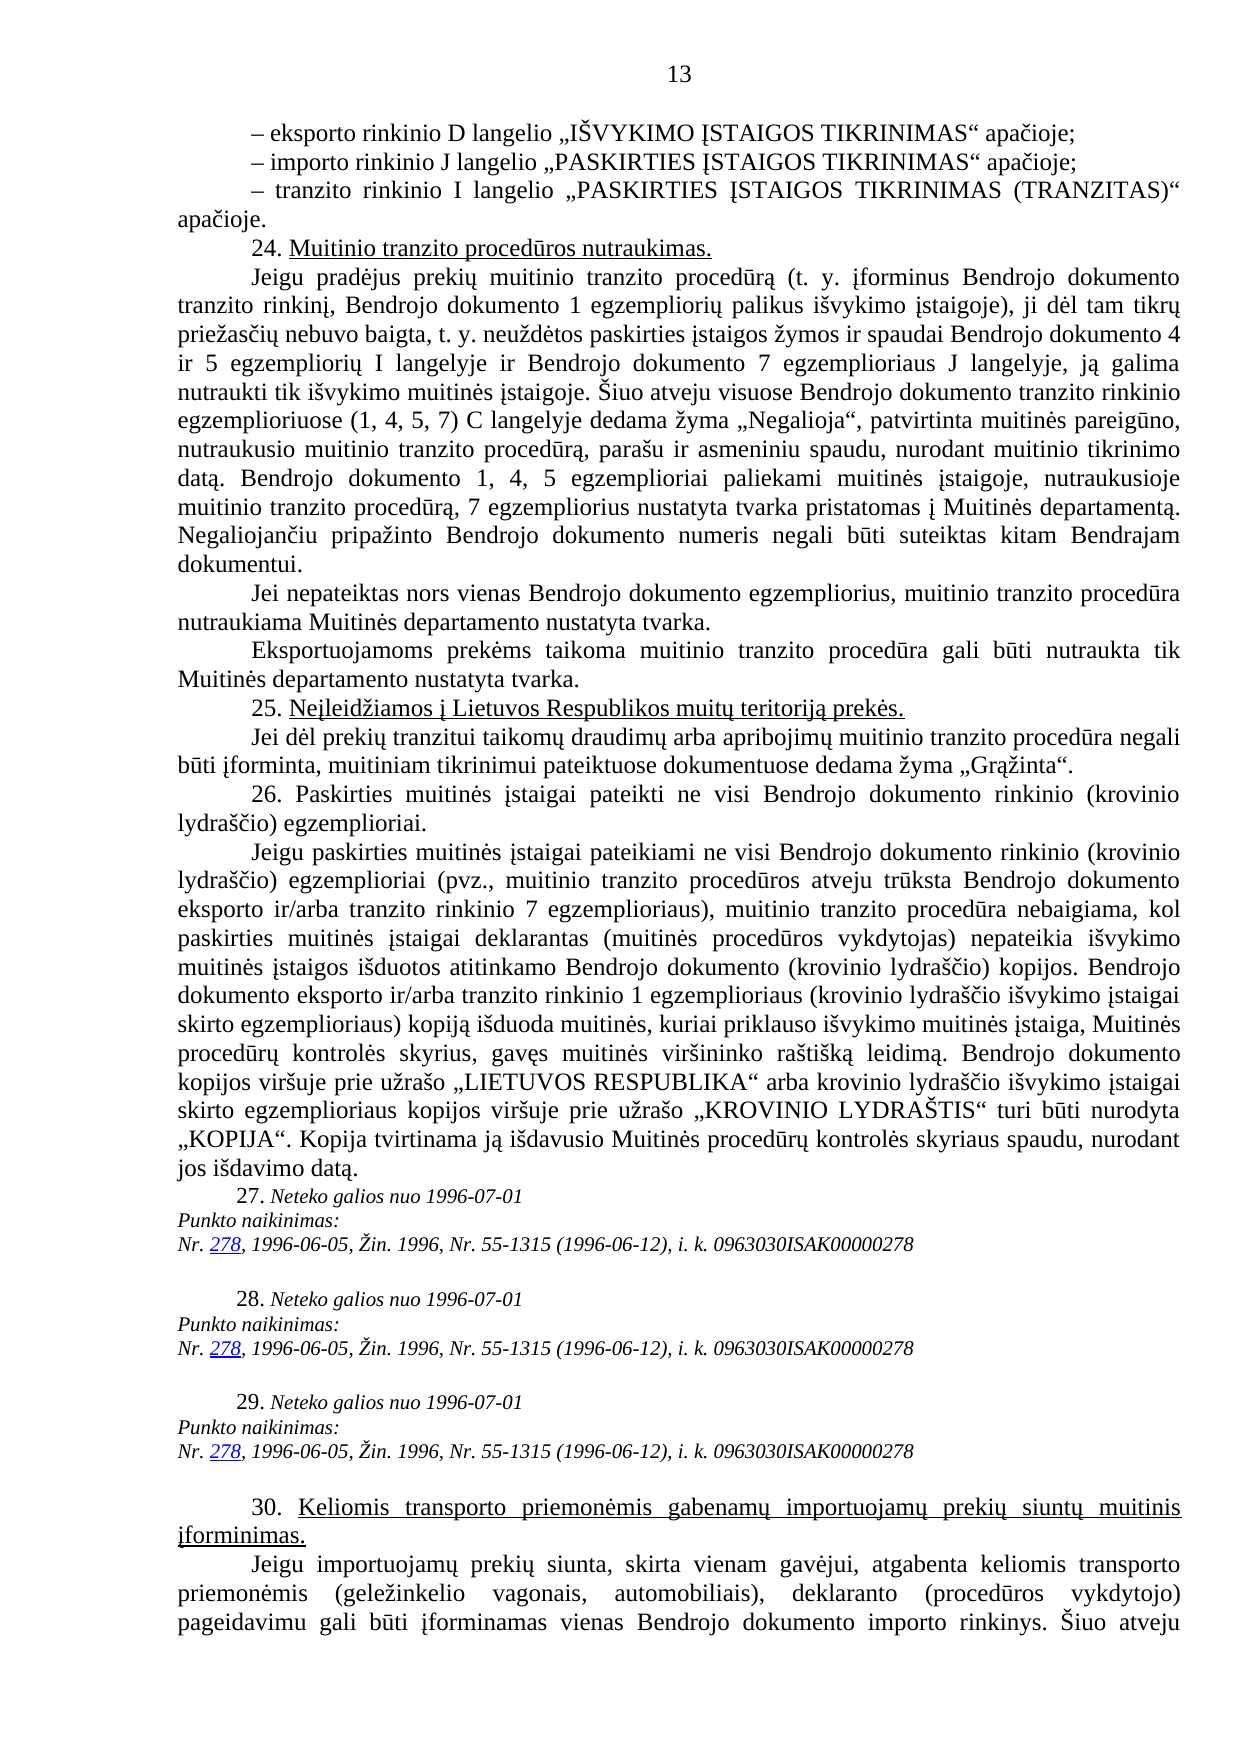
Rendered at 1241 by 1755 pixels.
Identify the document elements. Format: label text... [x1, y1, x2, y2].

text 24. Muitinio tranzito procedūros nutraukimas. [177, 233, 1181, 262]
text Punkto naikinimas: [177, 1311, 1181, 1336]
text Punkto naikinimas: [177, 1208, 1181, 1232]
text – eksporto rinkinio D langelio „IŠVYKIMO ĮSTAIGOS TIKRINIMAS“ apačioje; [177, 118, 1181, 147]
text Eksportuojamoms prekėms taikoma muitinio tranzito procedūra gali būti nutraukta tik Muitinės departamento nustatyta tvarka. [177, 636, 1181, 693]
text 27. Neteko galios nuo 1996-07-01 [177, 1182, 1181, 1208]
text 28. Neteko galios nuo 1996-07-01 [177, 1285, 1181, 1311]
text – tranzito rinkinio I langelio „PASKIRTIES ĮSTAIGOS TIKRINIMAS (TRANZITAS)“ apačioje. [177, 176, 1181, 233]
text – importo rinkinio J langelio „PASKIRTIES ĮSTAIGOS TIKRINIMAS“ apačioje; [177, 147, 1181, 176]
text Punkto naikinimas: [177, 1415, 1181, 1439]
text Jeigu pradėjus prekių muitinio tranzito procedūrą (t. y. įforminus Bendrojo dokumento tranzito rinkinį, Bendrojo dokumento 1 egzempliorių palikus išvykimo įstaigoje), ji dėl tam tikrų priežasčių nebuvo baigta, t. y. neuždėtos paskirties įstaigos žymos ir spaudai Bendrojo dokumento 4 ir 5 egzempliorių I langelyje ir Bendrojo dokumento 7 egzemplioriaus J langelyje, ją galima nutraukti tik išvykimo muitinės įstaigoje. Šiuo atveju visuose Bendrojo dokumento tranzito rinkinio egzemplioriuose (1, 4, 5, 7) C langelyje dedama žyma „Negalioja“, patvirtinta muitinės pareigūno, nutraukusio muitinio tranzito procedūrą, parašu ir asmeniniu spaudu, nurodant muitinio tikrinimo datą. Bendrojo dokumento 1, 4, 5 egzemplioriai paliekami muitinės įstaigoje, nutraukusioje muitinio tranzito procedūrą, 7 egzempliorius nustatyta tvarka pristatomas į Muitinės departamentą. Negaliojančiu pripažinto Bendrojo dokumento numeris negali būti suteiktas kitam Bendrajam dokumentui. [177, 262, 1181, 578]
text 29. Neteko galios nuo 1996-07-01 [177, 1388, 1181, 1415]
text Nr. 278, 1996-06-05, Žin. 1996, Nr. 55-1315 (1996-06-12), i. k. 0963030ISAK00000278 [177, 1336, 1181, 1359]
text Nr. 278, 1996-06-05, Žin. 1996, Nr. 55-1315 (1996-06-12), i. k. 0963030ISAK00000278 [177, 1232, 1181, 1256]
text 26. Paskirties muitinės įstaigai pateikti ne visi Bendrojo dokumento rinkinio (krovinio lydraščio) egzemplioriai. [177, 779, 1181, 837]
text Nr. 278, 1996-06-05, Žin. 1996, Nr. 55-1315 (1996-06-12), i. k. 0963030ISAK00000278 [177, 1439, 1181, 1463]
text Jeigu importuojamų prekių siunta, skirta vienam gavėjui, atgabenta keliomis transporto priemonėmis (geležinkelio vagonais, automobiliais), deklaranto (procedūros vykdytojo) pageidavimu gali būti įforminamas vienas Bendrojo dokumento importo rinkinys. Šiuo atveju [177, 1549, 1181, 1635]
text 25. Neįleidžiamos į Lietuvos Respublikos muitų teritoriją prekės. [177, 693, 1181, 722]
text Jei dėl prekių tranzitui taikomų draudimų arba apribojimų muitinio tranzito procedūra negali būti įforminta, muitiniam tikrinimui pateiktuose dokumentuose dedama žyma „Grąžinta“. [177, 722, 1181, 779]
text Jei nepateiktas nors vienas Bendrojo dokumento egzempliorius, muitinio tranzito procedūra nutraukiama Muitinės departamento nustatyta tvarka. [177, 578, 1181, 636]
text 30. Keliomis transporto priemonėmis gabenamų importuojamų prekių siuntų muitinis įforminimas. [177, 1492, 1181, 1549]
text Jeigu paskirties muitinės įstaigai pateikiami ne visi Bendrojo dokumento rinkinio (krovinio lydraščio) egzemplioriai (pvz., muitinio tranzito procedūros atveju trūksta Bendrojo dokumento eksporto ir/arba tranzito rinkinio 7 egzemplioriaus), muitinio tranzito procedūra nebaigiama, kol paskirties muitinės įstaigai deklarantas (muitinės procedūros vykdytojas) nepateikia išvykimo muitinės įstaigos išduotos atitinkamo Bendrojo dokumento (krovinio lydraščio) kopijos. Bendrojo dokumento eksporto ir/arba tranzito rinkinio 1 egzemplioriaus (krovinio lydraščio išvykimo įstaigai skirto egzemplioriaus) kopiją išduoda muitinės, kuriai priklauso išvykimo muitinės įstaiga, Muitinės procedūrų kontrolės skyrius, gavęs muitinės viršininko raštišką leidimą. Bendrojo dokumento kopijos viršuje prie užrašo „LIETUVOS RESPUBLIKA“ arba krovinio lydraščio išvykimo įstaigai skirto egzemplioriaus kopijos viršuje prie užrašo „KROVINIO LYDRAŠTIS“ turi būti nurodyta „KOPIJA“. Kopija tvirtinama ją išdavusio Muitinės procedūrų kontrolės skyriaus spaudu, nurodant jos išdavimo datą. [177, 837, 1181, 1182]
